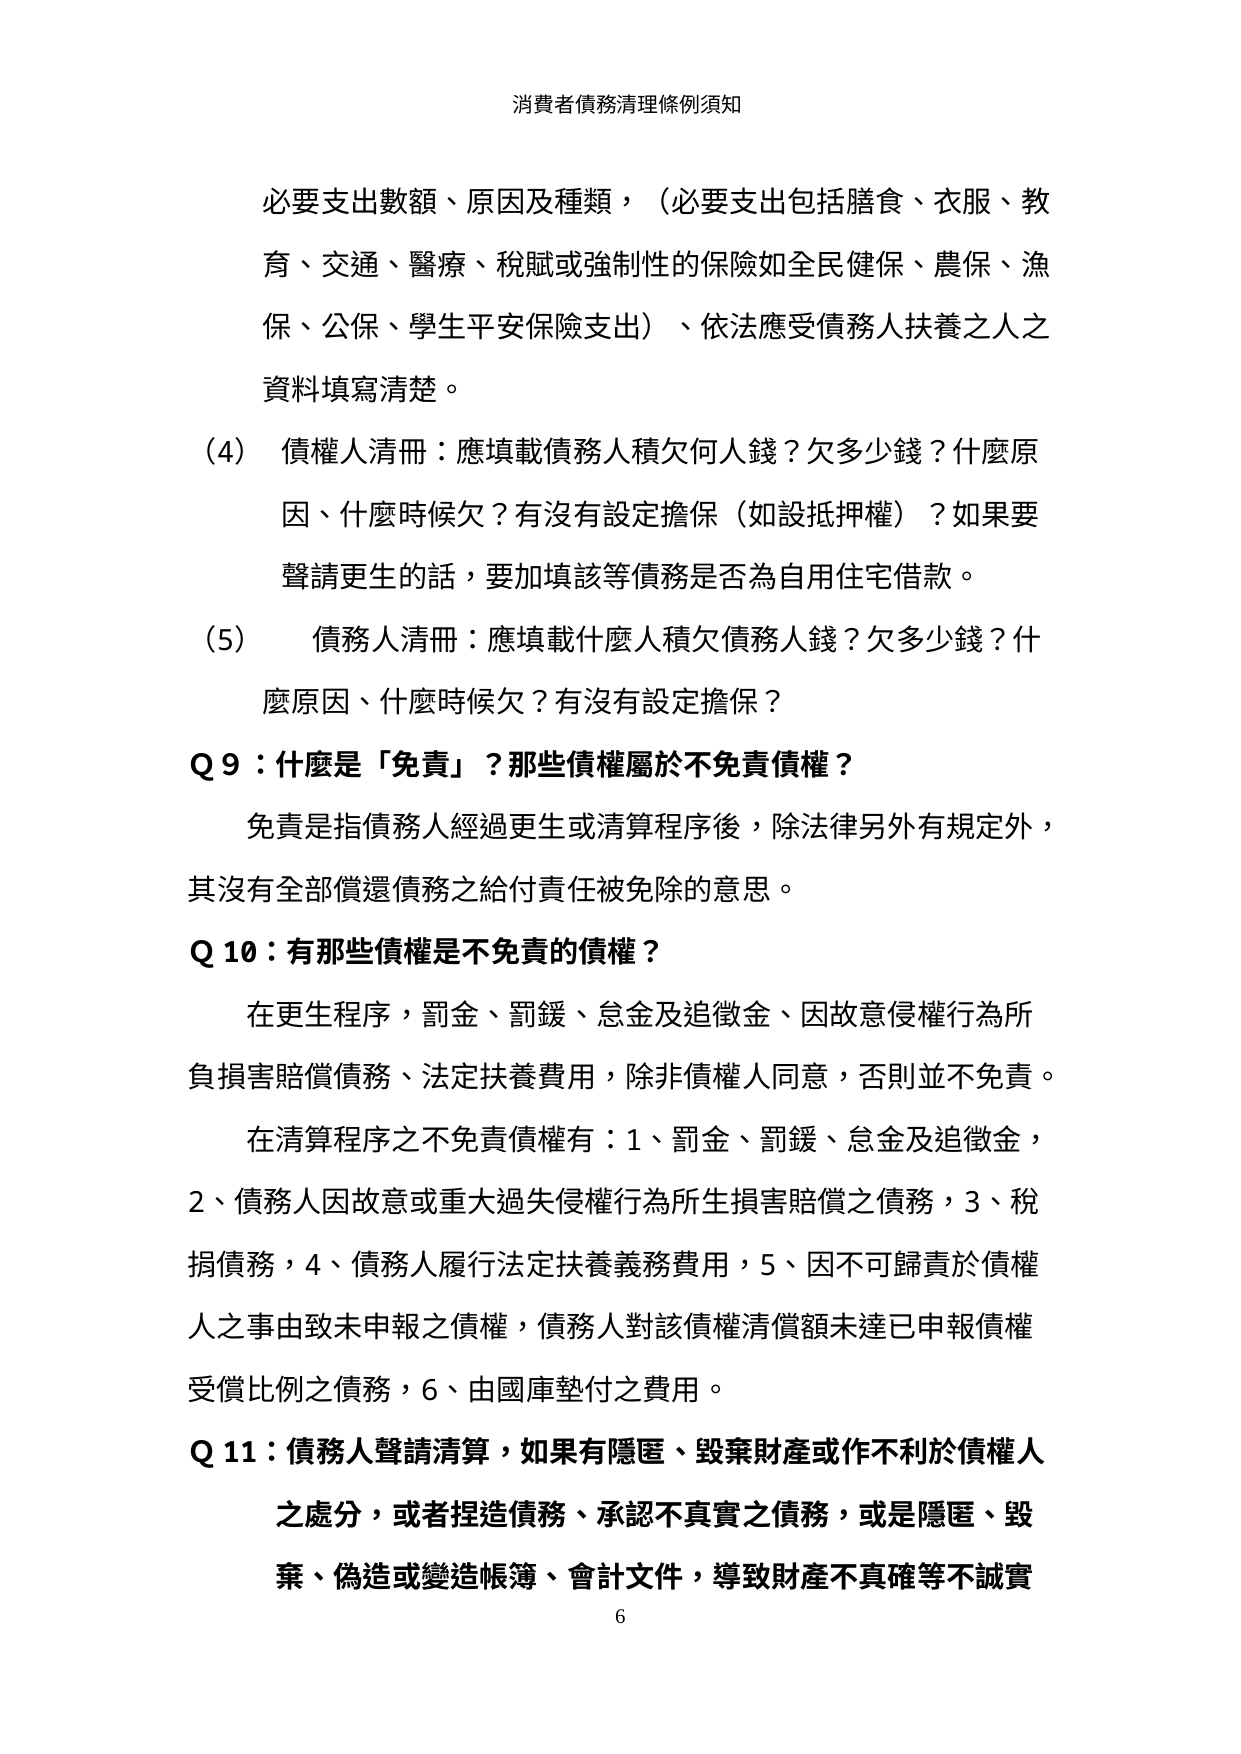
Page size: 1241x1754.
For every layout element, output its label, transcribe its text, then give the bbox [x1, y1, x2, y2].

text 免責是指債務人經過更生或清算程序後，除法律另外有規定外，其沒有全部償還債務之給付責任被免除的意思。 [188, 783, 1053, 908]
list 債務人清冊：應填載什麼人積欠債務人錢？欠多少錢？什麼原因、什麼時候欠？有沒有設定擔保？ [187, 596, 1053, 721]
text 在更生程序，罰金、罰鍰、怠金及追徵金、因故意侵權行為所負損害賠償債務、法定扶養費用，除非債權人同意，否則並不免責。 [188, 971, 1053, 1096]
text Ｑ９：什麼是「免責」？那些債權屬於不免責債權？ [187, 721, 1053, 783]
list 提出財產及收入狀況說明書：債務人必須將自己的財產（如房屋、股票、車子及存款）、營業活動（如開計程車，有營業活動的話，並表明月營業額）、兩年內的收入之數額、原因及種類，（收入指債務人可領取的基本薪資、工資、佣金、奬金、津貼、年金、保險給付、租金收入、退休金或退休計畫收支款、政府輔助金、分居或離婚贍養費或其他收入款項）、兩年內的必要支出數額、原因及種類，（必要支出包括膳食、衣服、教育、交通、醫療、稅賦或強制性的保險如全民健保、農保、漁保、公保、學生平安保險支出）、依法應受債務人扶養之人之資料填寫清楚。 [187, 158, 1053, 408]
text Ｑ11：債務人聲請清算，如果有隱匿、毀棄財產或作不利於債權人之處分，或者捏造債務、承認不真實之債務，或是隱匿、毀棄、偽造或變造帳簿、會計文件，導致財產不真確等不誠實 [187, 1408, 1053, 1596]
text Ｑ10：有那些債權是不免責的債權？ [187, 908, 1053, 971]
list 債權人清冊：應填載債務人積欠何人錢？欠多少錢？什麼原因、什麼時候欠？有沒有設定擔保（如設抵押權）？如果要聲請更生的話，要加填該等債務是否為自用住宅借款。 [187, 408, 1053, 596]
text 在清算程序之不免責債權有：1、罰金、罰鍰、怠金及追徵金，2、債務人因故意或重大過失侵權行為所生損害賠償之債務，3、稅捐債務，4、債務人履行法定扶養義務費用，5、因不可歸責於債權人之事由致未申報之債權，債務人對該債權清償額未達已申報債權受償比例之債務，6、由國庫墊付之費用。 [187, 1096, 1053, 1408]
